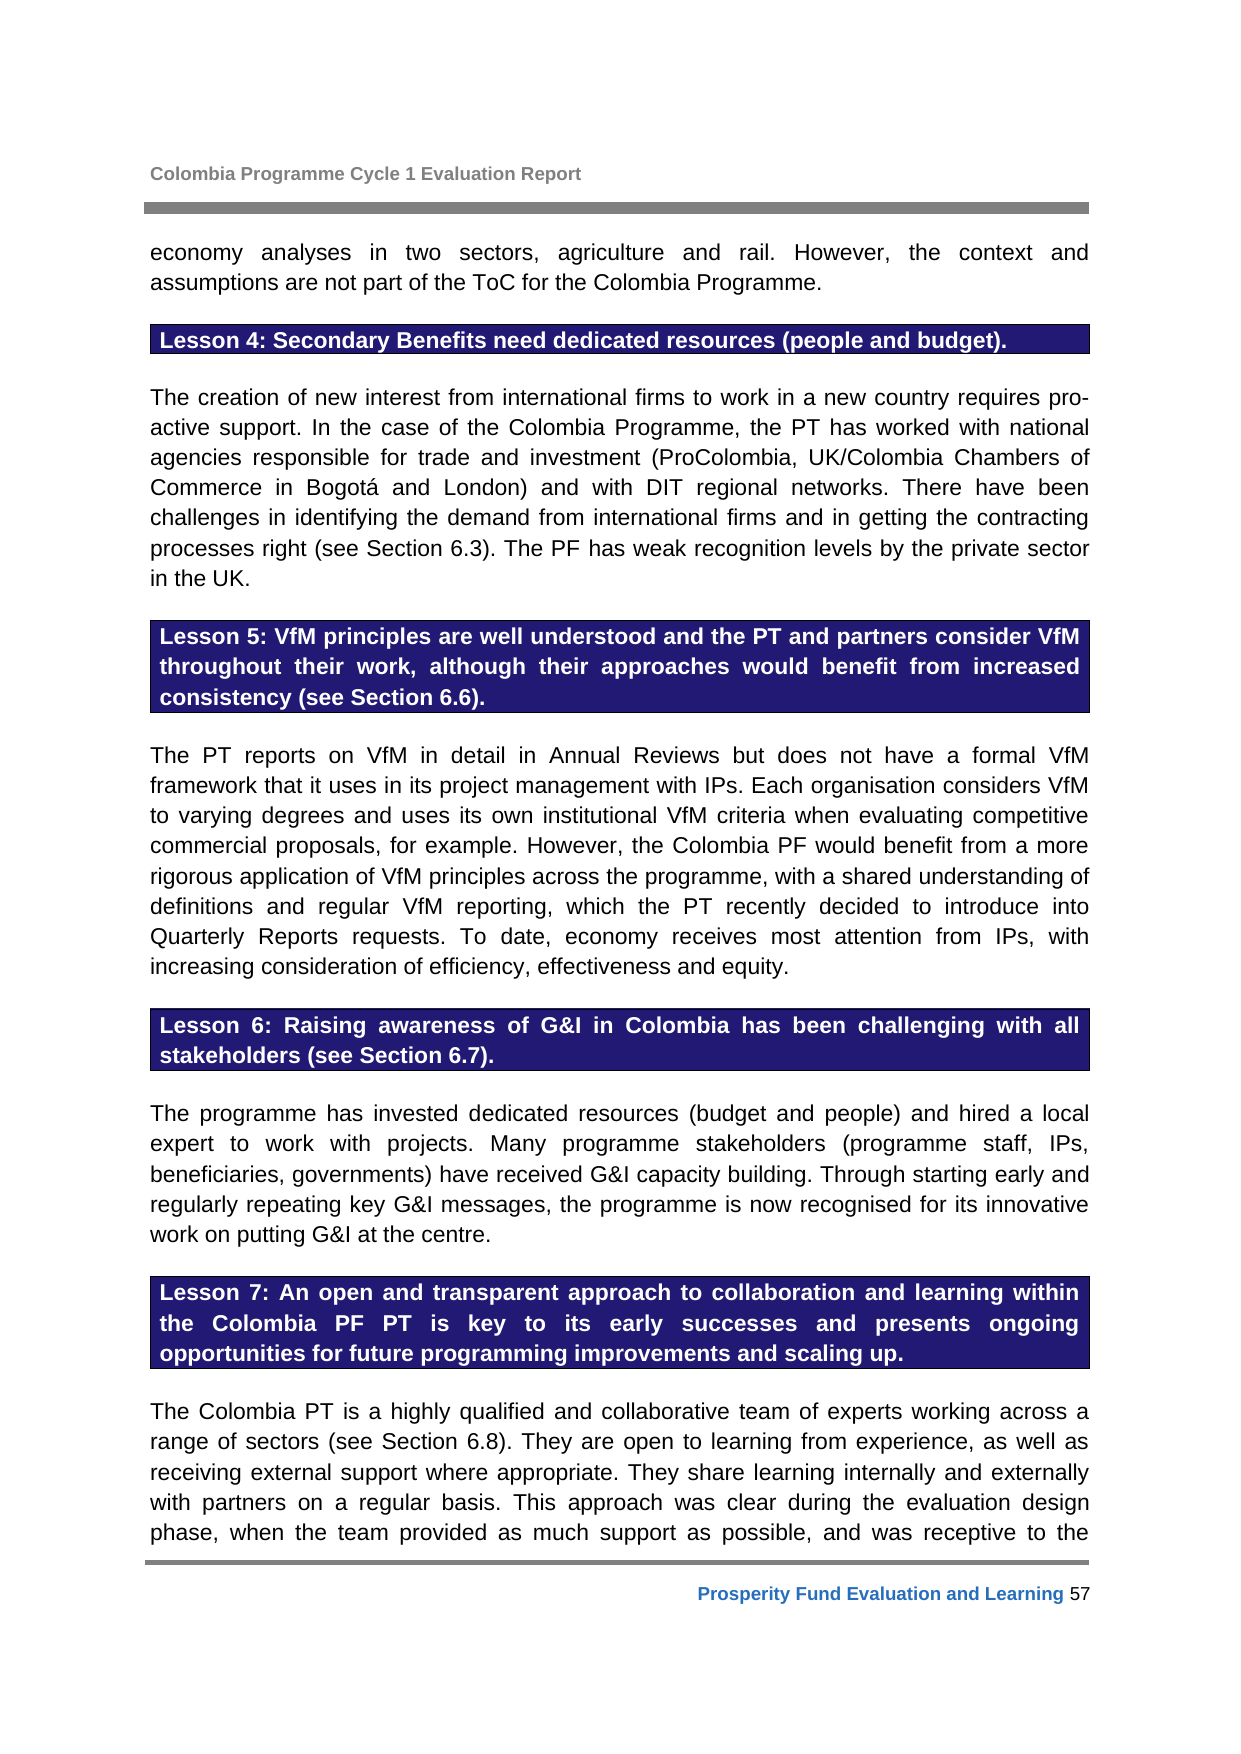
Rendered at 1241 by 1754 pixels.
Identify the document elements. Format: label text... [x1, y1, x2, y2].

text economy analyses in two sectors, agriculture and rail. However, the context and assumptions are not part of the ToC for the Colombia Programme. [150, 239, 1090, 295]
text The Colombia PT is a highly qualified and collaborative team of experts working across a range of sectors (see Section 6.8). They are open to learning from experience, as well as receiving external support where appropriate. They share learning internally and externally with partners on a regular basis. This approach was clear during the evaluation design phase, when the team provided as much support as possible, and was receptive to the [150, 1398, 1090, 1545]
text The PT reports on VfM in detail in Annual Reviews but does not have a formal VfM framework that it uses in its project management with IPs. Each organisation considers VfM to varying degrees and uses its own institutional VfM criteria when evaluating competitive commercial proposals, for example. However, the Colombia PF would benefit from a more rigorous application of VfM principles across the programme, with a shared understanding of definitions and regular VfM reporting, which the PT recently decided to introduce into Quarterly Reports requests. To date, economy receives most attention from IPs, with increasing consideration of efficiency, effectiveness and equity. [150, 742, 1090, 979]
text Lesson 6: Raising awareness of G&I in Colombia has been challenging with all stakeholders (see Section 6.7). [151, 1010, 1089, 1070]
text Lesson 5: VfM principles are well understood and the PT and partners consider VfM throughout their work, although their approaches would benefit from increased consistency (see Section 6.6). [151, 621, 1089, 712]
text The creation of new interest from international firms to work in a new country requires pro-active support. In the case of the Colombia Programme, the PT has worked with national agencies responsible for trade and investment (ProColombia, UK/Colombia Chambers of Commerce in Bogotá and London) and with DIT regional networks. There have been challenges in identifying the demand from international firms and in getting the contracting processes right (see Section 6.3). The PF has weak recognition levels by the private sector in the UK. [150, 383, 1090, 591]
text Lesson 4: Secondary Benefits need dedicated resources (people and budget). [151, 325, 1089, 353]
text The programme has invested dedicated resources (budget and people) and hired a local expert to work with projects. Many programme stakeholders (programme staff, IPs, beneficiaries, governments) have received G&I capacity building. Through starting early and regularly repeating key G&I messages, the programme is now recognised for its innovative work on putting G&I at the centre. [150, 1100, 1090, 1247]
text Lesson 7: An open and transparent approach to collaboration and learning within the Colombia PF PT is key to its early successes and presents ongoing opportunities for future programming improvements and scaling up. [151, 1277, 1089, 1368]
